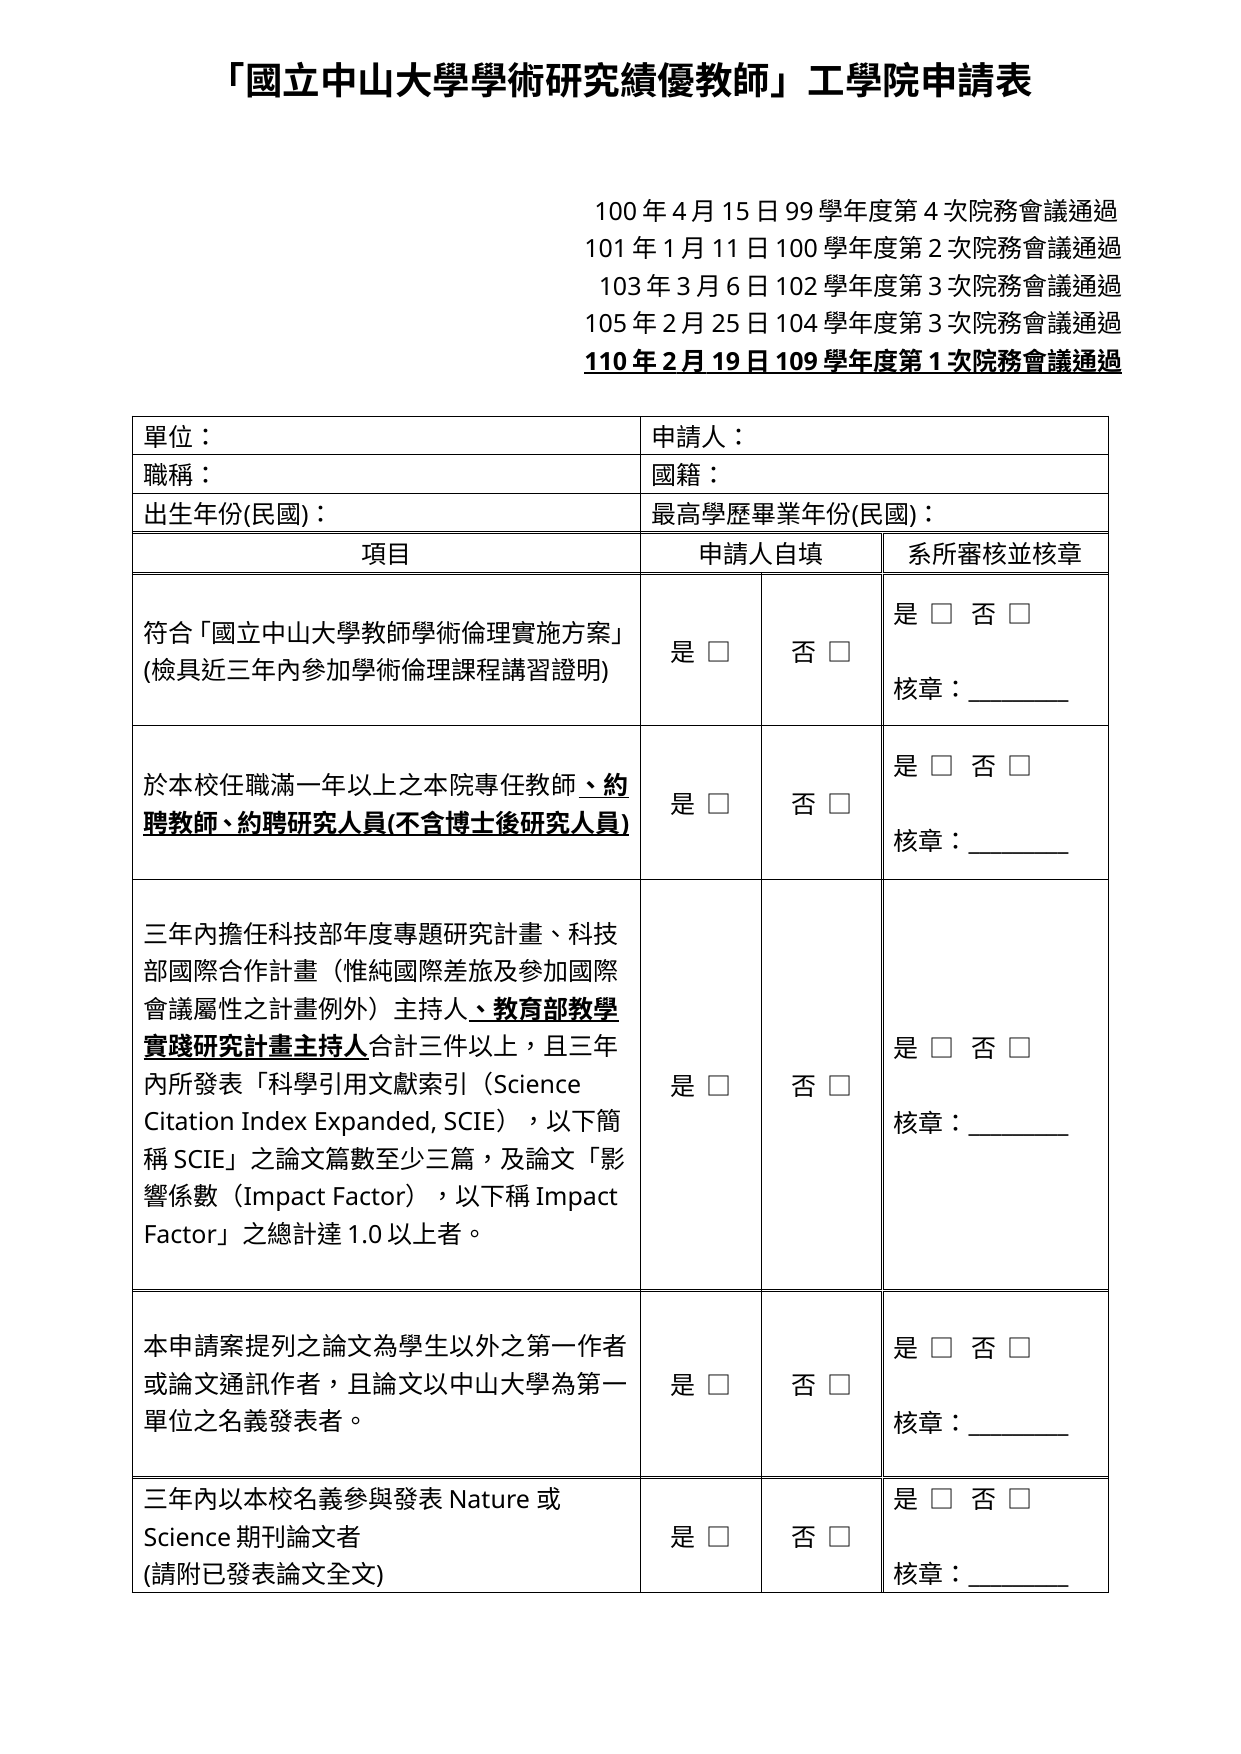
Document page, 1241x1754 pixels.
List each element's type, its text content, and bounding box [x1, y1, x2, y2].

table_cell 否 □ [762, 1292, 881, 1476]
table_cell 是 □ [641, 880, 761, 1289]
table_cell 是 □ 否 □ 核章：_________ [884, 726, 1108, 879]
table_cell 國籍： [641, 455, 1108, 493]
table_header 單位： [133, 417, 640, 454]
table_cell 三年內擔任科技部年度專題研究計畫、科技部國際合作計畫（惟純國際差旅及參加國際會議屬性之計畫例外）主持人、教育部教學實踐研究計畫主持人合計三件以上，且三年內所發表「科學引用文獻索引（Science Citation Index Expanded, SCIE），以下簡稱SCIE」之論文篇數至少三篇，及論文「影響係數（Impact Factor），以下稱Impact Factor」之總計達1.0以上者。 [133, 880, 640, 1289]
table_header 申請人： [641, 417, 1108, 454]
table_cell 申請人自填 [641, 534, 881, 572]
table_cell 三年內以本校名義參與發表Nature 或Science期刊論文者 (請附已發表論文全文) [133, 1479, 640, 1592]
table_cell 項目 [133, 534, 640, 572]
table_cell 否 □ [762, 1479, 881, 1592]
table_cell 符合「國立中山大學教師學術倫理實施方案」(檢具近三年內參加學術倫理課程講習證明) [133, 575, 640, 725]
table_cell 最高學歷畢業年份(民國)： [641, 494, 1108, 531]
table_cell 系所審核並核章 [884, 534, 1108, 572]
text 105年2月25日104學年度第3次院務會議通過 [118, 303, 1122, 341]
table_cell 是 □ [641, 575, 761, 725]
table_cell 出生年份(民國)： [133, 494, 640, 531]
table_cell 是 □ [641, 1479, 761, 1592]
table_cell 否 □ [762, 880, 881, 1289]
table_cell 是 □ 否 □ 核章：_________ [884, 1479, 1108, 1592]
table_cell 是 □ 否 □ 核章：_________ [884, 1292, 1108, 1476]
table_cell 否 □ [762, 726, 881, 879]
table_cell 於本校任職滿一年以上之本院專任教師、約聘教師、約聘研究人員(不含博士後研究人員) [133, 726, 640, 879]
text 100年4月15日99學年度第4次院務會議通過 [118, 191, 1118, 228]
text 101年1月11日100學年度第2次院務會議通過 [118, 228, 1122, 266]
table_cell 本申請案提列之論文為學生以外之第一作者或論文通訊作者，且論文以中山大學為第一單位之名義發表者。 [133, 1292, 640, 1476]
table_cell 否 □ [762, 575, 881, 725]
table_cell 是 □ 否 □ 核章：_________ [884, 880, 1108, 1289]
text 110年2月19日109學年度第1次院務會議通過 [118, 341, 1122, 378]
table_cell 是 □ 否 □ 核章：_________ [884, 575, 1108, 725]
text 「國立中山大學學術研究績優教師」工學院申請表 [118, 41, 1122, 116]
text 103年3月6日102學年度第3次院務會議通過 [118, 266, 1122, 303]
table_cell 是 □ [641, 1292, 761, 1476]
table_cell 職稱： [133, 455, 640, 493]
table_cell 是 □ [641, 726, 761, 879]
